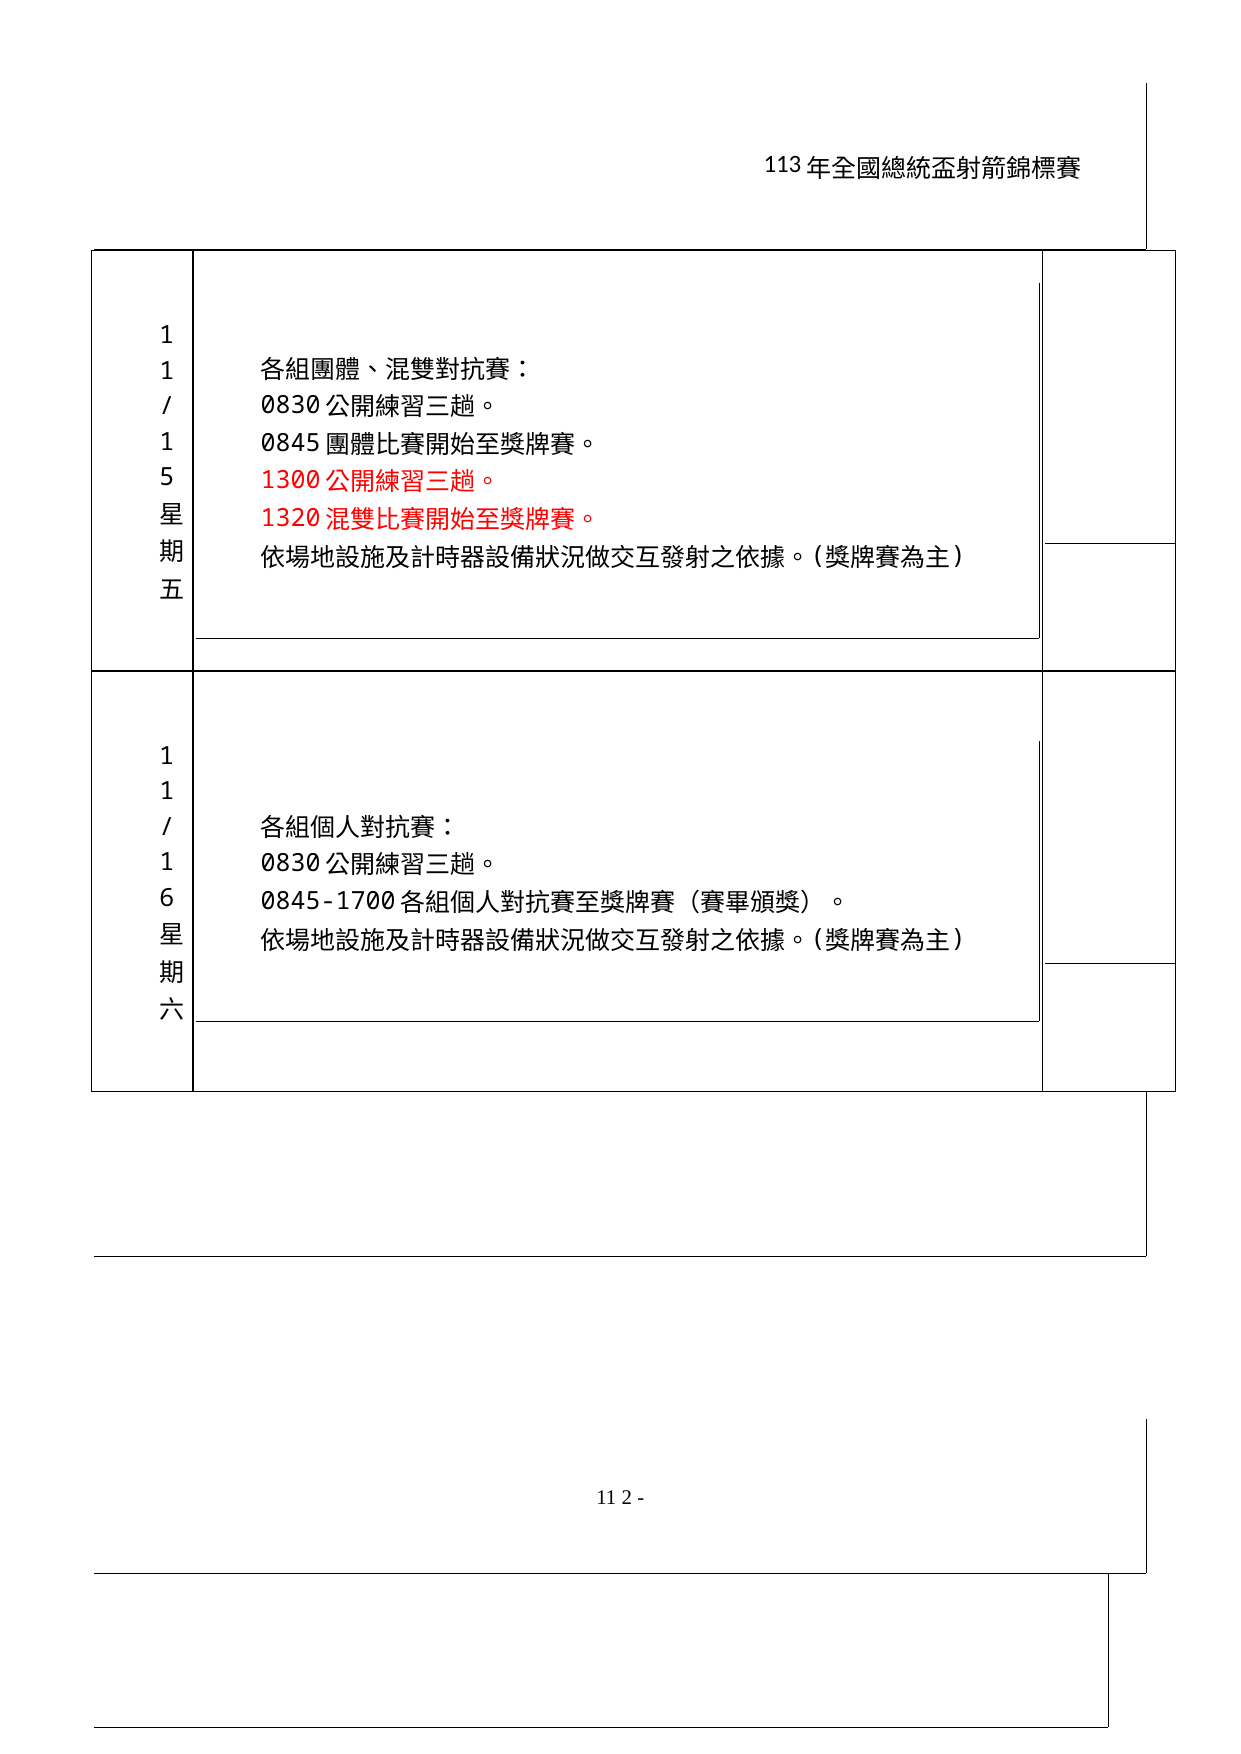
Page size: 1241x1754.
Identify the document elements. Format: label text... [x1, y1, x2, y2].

table_cell [1043, 672, 1175, 1091]
table_cell 各組個人對抗賽： 0830公開練習三趟。 0845-1700各組個人對抗賽至獎牌賽（賽畢頒獎）。 依場地設施及計時器設備狀況做交互發射之依據。(獎牌賽為主) [194, 672, 1042, 1091]
table_cell 各組團體、混雙對抗賽： 0830公開練習三趟。 0845團體比賽開始至獎牌賽。 1300公開練習三趟。 1320混雙比賽開始至獎牌賽。 依場地設施及計時器設備狀況做交互發射之依據。(獎牌賽為主) [194, 251, 1042, 670]
table_cell 11/15 星期五 [92, 251, 192, 670]
table_cell 11/16 星期六 [92, 672, 192, 1091]
table_cell [1043, 251, 1175, 670]
